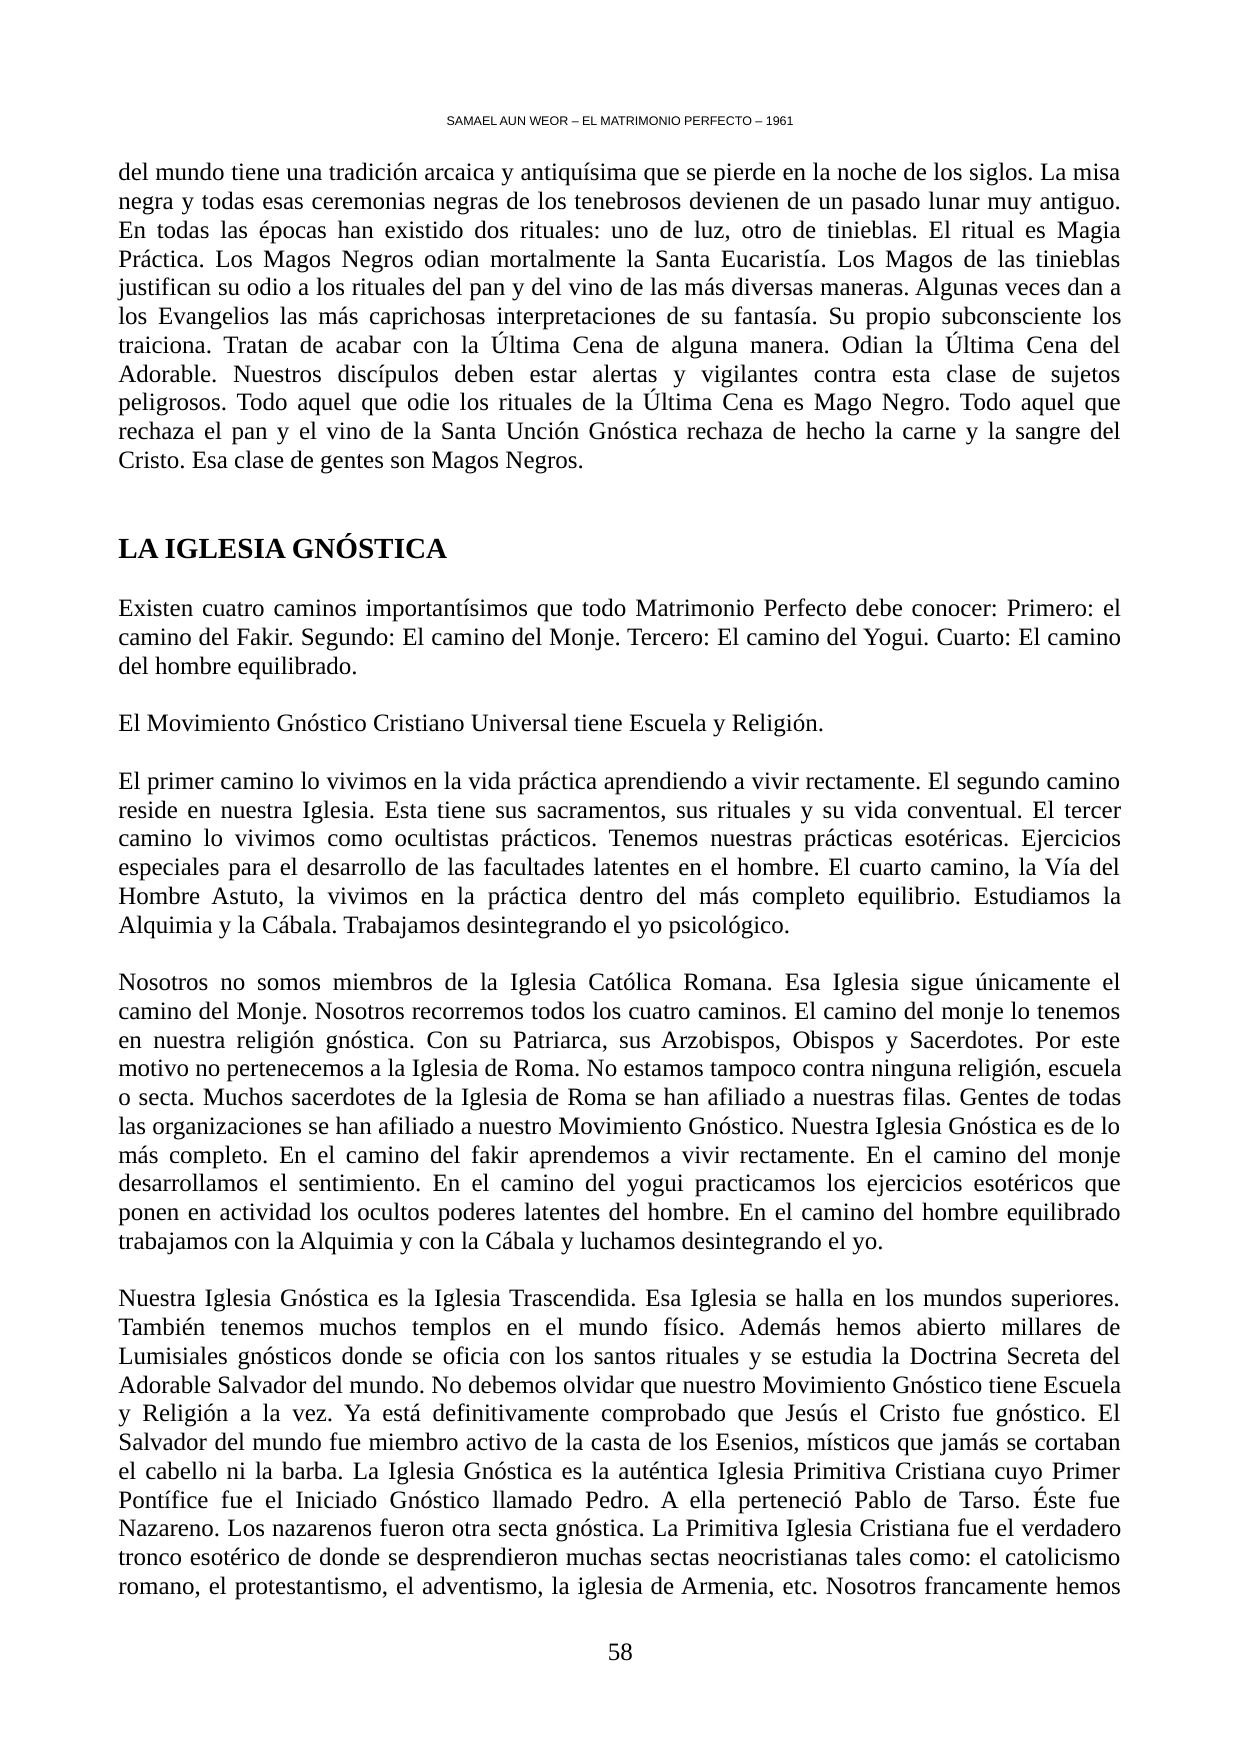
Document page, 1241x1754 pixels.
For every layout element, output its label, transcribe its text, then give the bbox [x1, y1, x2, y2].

text del mundo tiene una tradición arcaica y antiquísima que se pierde en la noche de los siglos. La misa negra y todas esas ceremonias negras de los tenebrosos devienen de un pasado lunar muy antiguo. En todas las épocas han existido dos rituales: uno de luz, otro de tinieblas. El ritual es Magia Práctica. Los Magos Negros odian mortalmente la Santa Eucaristía. Los Magos de las tinieblas justifican su odio a los rituales del pan y del vino de las más diversas maneras. Algunas veces dan a los Evangelios las más caprichosas interpretaciones de su fantasía. Su propio subconsciente los traiciona. Tratan de acabar con la Última Cena de alguna manera. Odian la Última Cena del Adorable. Nuestros discípulos deben estar alertas y vigilantes contra esta clase de sujetos peligrosos. Todo aquel que odie los rituales de la Última Cena es Mago Negro. Todo aquel que rechaza el pan y el vino de la Santa Unción Gnóstica rechaza de hecho la carne y la sangre del Cristo. Esa clase de gentes son Magos Negros. [118, 157, 1122, 474]
subtitle LA IGLESIA GNÓSTICA [118, 531, 1122, 565]
text El primer camino lo vivimos en la vida práctica aprendiendo a vivir rectamente. El segundo camino reside en nuestra Iglesia. Esta tiene sus sacramentos, sus rituales y su vida conventual. El tercer camino lo vivimos como ocultistas prácticos. Tenemos nuestras prácticas esotéricas. Ejercicios especiales para el desarrollo de las facultades latentes en el hombre. El cuarto camino, la Vía del Hombre Astuto, la vivimos en la práctica dentro del más completo equilibrio. Estudiamos la Alquimia y la Cábala. Trabajamos desintegrando el yo psicológico. [118, 766, 1122, 938]
text Existen cuatro caminos importantísimos que todo Matrimonio Perfecto debe conocer: Primero: el camino del Fakir. Segundo: El camino del Monje. Tercero: El camino del Yogui. Cuarto: El camino del hombre equilibrado. [118, 593, 1122, 680]
text Nosotros no somos miembros de la Iglesia Católica Romana. Esa Iglesia sigue únicamente el camino del Monje. Nosotros recorremos todos los cuatro caminos. El camino del monje lo tenemos en nuestra religión gnóstica. Con su Patriarca, sus Arzobispos, Obispos y Sacerdotes. Por este motivo no pertenecemos a la Iglesia de Roma. No estamos tampoco contra ninguna religión, escuela o secta. Muchos sacerdotes de la Iglesia de Roma se han afiliado a nuestras filas. Gentes de todas las organizaciones se han afiliado a nuestro Movimiento Gnóstico. Nuestra Iglesia Gnóstica es de lo más completo. En el camino del fakir aprendemos a vivir rectamente. En el camino del monje desarrollamos el sentimiento. En el camino del yogui practicamos los ejercicios esotéricos que ponen en actividad los ocultos poderes latentes del hombre. En el camino del hombre equilibrado trabajamos con la Alquimia y con la Cábala y luchamos desintegrando el yo. [118, 967, 1122, 1255]
text Nuestra Iglesia Gnóstica es la Iglesia Trascendida. Esa Iglesia se halla en los mundos superiores. También tenemos muchos templos en el mundo físico. Además hemos abierto millares de Lumisiales gnósticos donde se oficia con los santos rituales y se estudia la Doctrina Secreta del Adorable Salvador del mundo. No debemos olvidar que nuestro Movimiento Gnóstico tiene Escuela y Religión a la vez. Ya está definitivamente comprobado que Jesús el Cristo fue gnóstico. El Salvador del mundo fue miembro activo de la casta de los Esenios, místicos que jamás se cortaban el cabello ni la barba. La Iglesia Gnóstica es la auténtica Iglesia Primitiva Cristiana cuyo Primer Pontífice fue el Iniciado Gnóstico llamado Pedro. A ella perteneció Pablo de Tarso. Éste fue Nazareno. Los nazarenos fueron otra secta gnóstica. La Primitiva Iglesia Cristiana fue el verdadero tronco esotérico de donde se desprendieron muchas sectas neocristianas tales como: el catolicismo romano, el protestantismo, el adventismo, la iglesia de Armenia, etc. Nosotros francamente hemos [118, 1283, 1122, 1600]
text El Movimiento Gnóstico Cristiano Universal tiene Escuela y Religión. [118, 708, 1122, 737]
